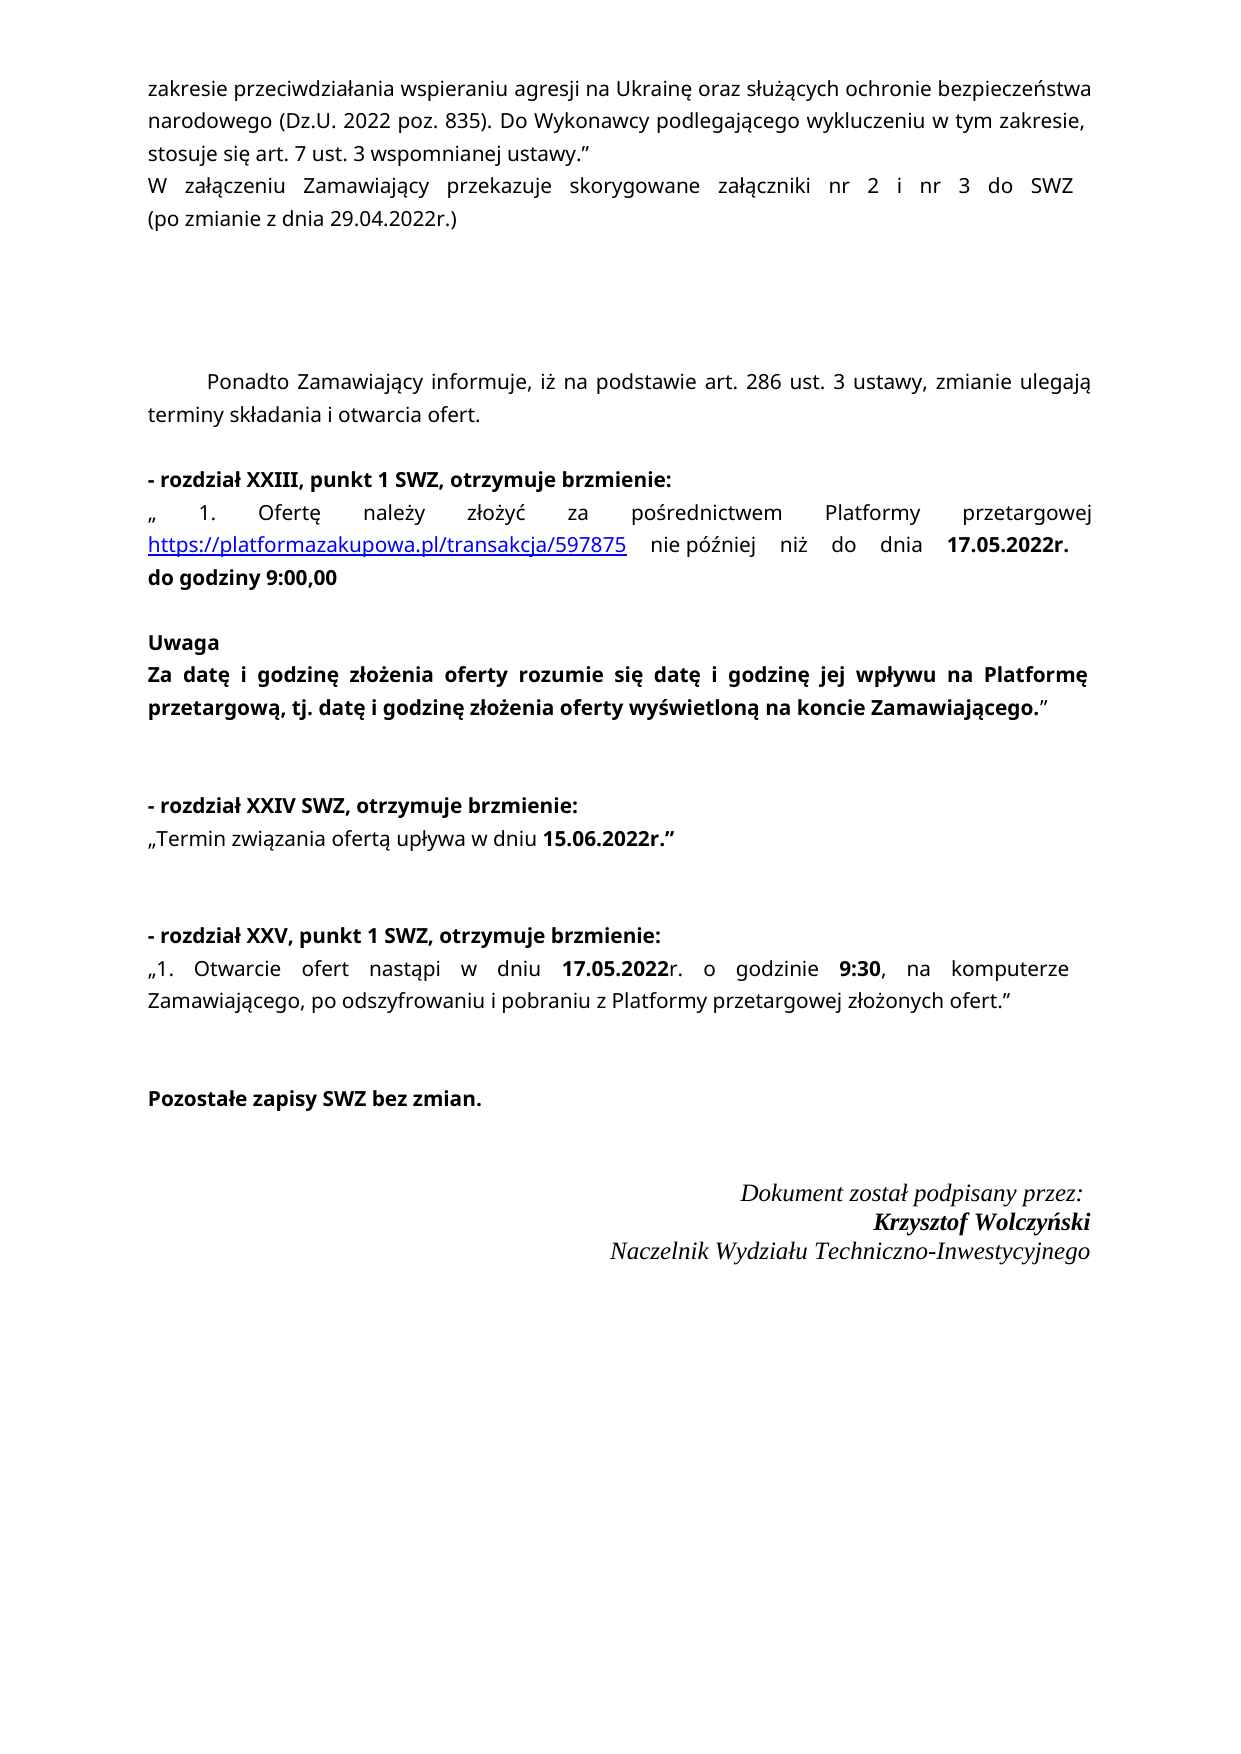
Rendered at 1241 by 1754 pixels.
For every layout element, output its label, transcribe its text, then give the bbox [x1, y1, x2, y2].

text Za datę i godzinę złożenia oferty rozumie się datę i godzinę jej wpływu na Platformę przetargową, tj. datę i godzinę złożenia oferty wyświetloną na koncie Zamawiającego.” [148, 661, 1090, 722]
text - rozdział XXIII, punkt 1 SWZ, otrzymuje brzmienie: [148, 465, 1093, 493]
text „Termin związania ofertą upływa w dniu 15.06.2022r.” [148, 824, 1093, 852]
text - rozdział XXIV SWZ, otrzymuje brzmienie: [148, 791, 1093, 819]
text - rozdział XXV, punkt 1 SWZ, otrzymuje brzmienie: [148, 921, 1093, 950]
text Uwaga [148, 628, 1090, 656]
list „ 1. Ofertę należy złożyć za pośrednictwem Platformy przetargowej https://platformazakupowa.pl/transakcja/597875 nie później niż do dnia 17.05.2022r. do godziny 9:00,00 [148, 498, 1093, 591]
text W załączeniu Zamawiający przekazuje skorygowane załączniki nr 2 i nr 3 do SWZ (po zmianie z dnia 29.04.2022r.) [148, 172, 1093, 233]
text „1. Otwarcie ofert nastąpi w dniu 17.05.2022r. o godzinie 9:30, na komputerze Zamawiającego, po odszyfrowaniu i pobraniu z Platformy przetargowej złożonych ofert.” [148, 954, 1090, 1015]
text Pozostałe zapisy SWZ bez zmian. [148, 1084, 1093, 1113]
text zakresie przeciwdziałania wspieraniu agresji na Ukrainę oraz służących ochronie bezpieczeństwa narodowego (Dz.U. 2022 poz. 835). Do Wykonawcy podlegającego wykluczeniu w tym zakresie, stosuje się art. 7 ust. 3 wspomnianej ustawy.” [148, 74, 1093, 167]
text Dokument został podpisany przez: Krzysztof Wolczyński Naczelnik Wydziału Techniczno-Inwestycyjnego [148, 1178, 1093, 1265]
text Ponadto Zamawiający informuje, iż na podstawie art. 286 ust. 3 ustawy, zmianie ulegają terminy składania i otwarcia ofert. [148, 367, 1093, 428]
